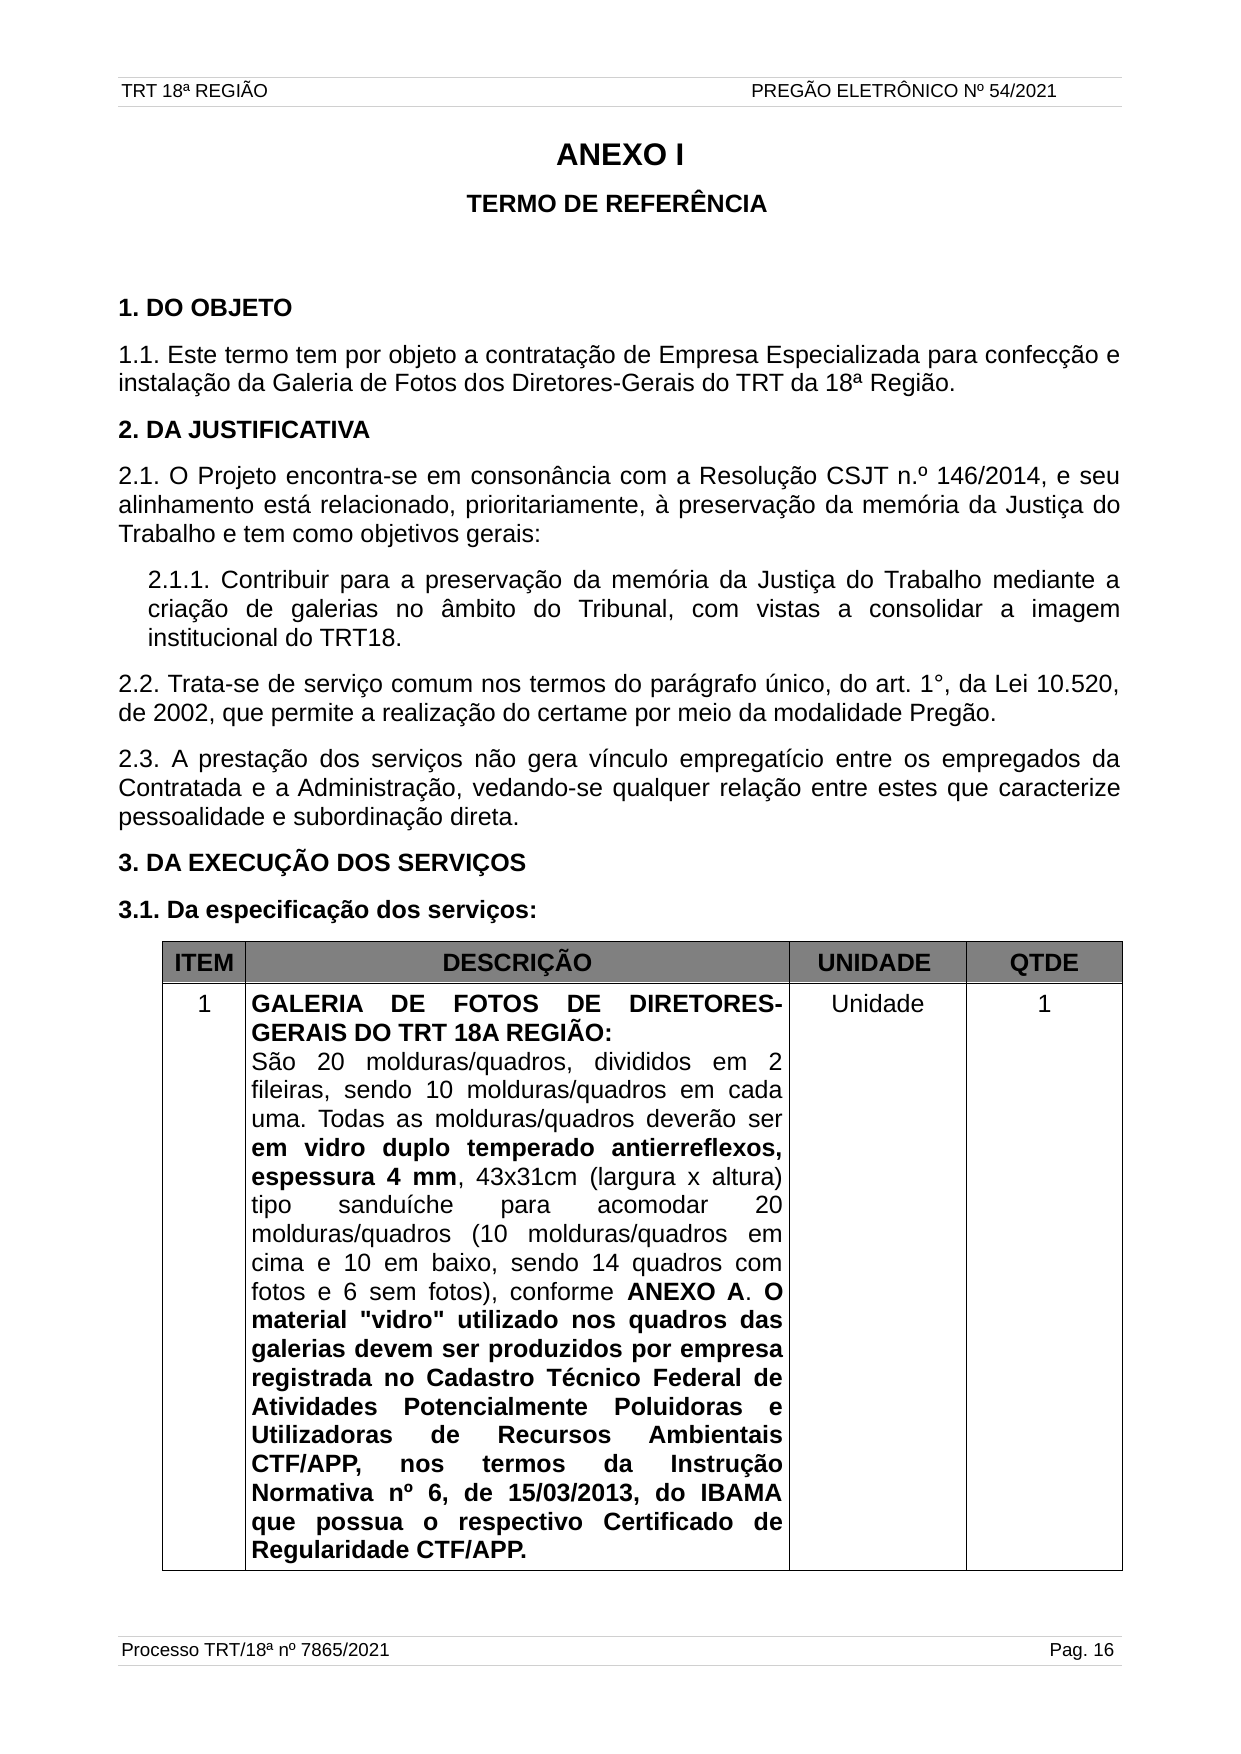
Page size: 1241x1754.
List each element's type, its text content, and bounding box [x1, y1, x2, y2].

text ANEXO I [118, 136, 1122, 171]
table_cell 1 [163, 984, 245, 1570]
text 2.3. A prestação dos serviços não gera vínculo empregatício entre os empregados da Contratada e a Administração, vedando-se qualquer relação entre estes que caracterize pessoalidade e subordinação direta. [118, 744, 1122, 831]
table_cell Unidade [790, 984, 966, 1570]
text 1. DO OBJETO [118, 293, 1122, 322]
text TERMO DE REFERÊNCIA [118, 189, 1122, 218]
text 2.1.1. Contribuir para a preservação da memória da Justiça do Trabalho mediante a criação de galerias no âmbito do Tribunal, com vistas a consolidar a imagem institucional do TRT18. [148, 565, 1122, 651]
table_cell GALERIA DE FOTOS DE DIRETORES- GERAIS DO TRT 18A REGIÃO: São 20 molduras/quadros, divididos em 2 fileiras, sendo 10 molduras/quadros em cada uma. Todas as molduras/quadros deverão ser em vidro duplo temperado antierreflexos, espessura 4 mm, 43x31cm (largura x altura) tipo sanduíche para acomodar 20 molduras/quadros (10 molduras/quadros em cima e 10 em baixo, sendo 14 quadros com fotos e 6 sem fotos), conforme ANEXO A. O material "vidro" utilizado nos quadros das galerias devem ser produzidos por empresa registrada no Cadastro Técnico Federal de Atividades Potencialmente Poluidoras e Utilizadoras de Recursos Ambientais CTF/APP, nos termos da Instrução Normativa nº 6, de 15/03/2013, do IBAMA que possua o respectivo Certificado de Regularidade CTF/APP. [246, 984, 789, 1570]
table_header ITEM [163, 942, 245, 982]
table_header DESCRIÇÃO [246, 942, 789, 982]
table_header QTDE [967, 942, 1122, 982]
text 3.1. Da especificação dos serviços: [118, 895, 1122, 923]
table_header UNIDADE [790, 942, 966, 982]
text 2. DA JUSTIFICATIVA [118, 415, 1122, 443]
text 3. DA EXECUÇÃO DOS SERVIÇOS [118, 848, 1122, 877]
text 2.2. Trata-se de serviço comum nos termos do parágrafo único, do art. 1°, da Lei 10.520, de 2002, que permite a realização do certame por meio da modalidade Pregão. [118, 669, 1122, 727]
table_cell 1 [967, 984, 1122, 1570]
text 2.1. O Projeto encontra-se em consonância com a Resolução CSJT n.º 146/2014, e seu alinhamento está relacionado, prioritariamente, à preservação da memória da Justiça do Trabalho e tem como objetivos gerais: [118, 461, 1122, 547]
text 1.1. Este termo tem por objeto a contratação de Empresa Especializada para confecção e instalação da Galeria de Fotos dos Diretores-Gerais do TRT da 18ª Região. [118, 339, 1122, 397]
